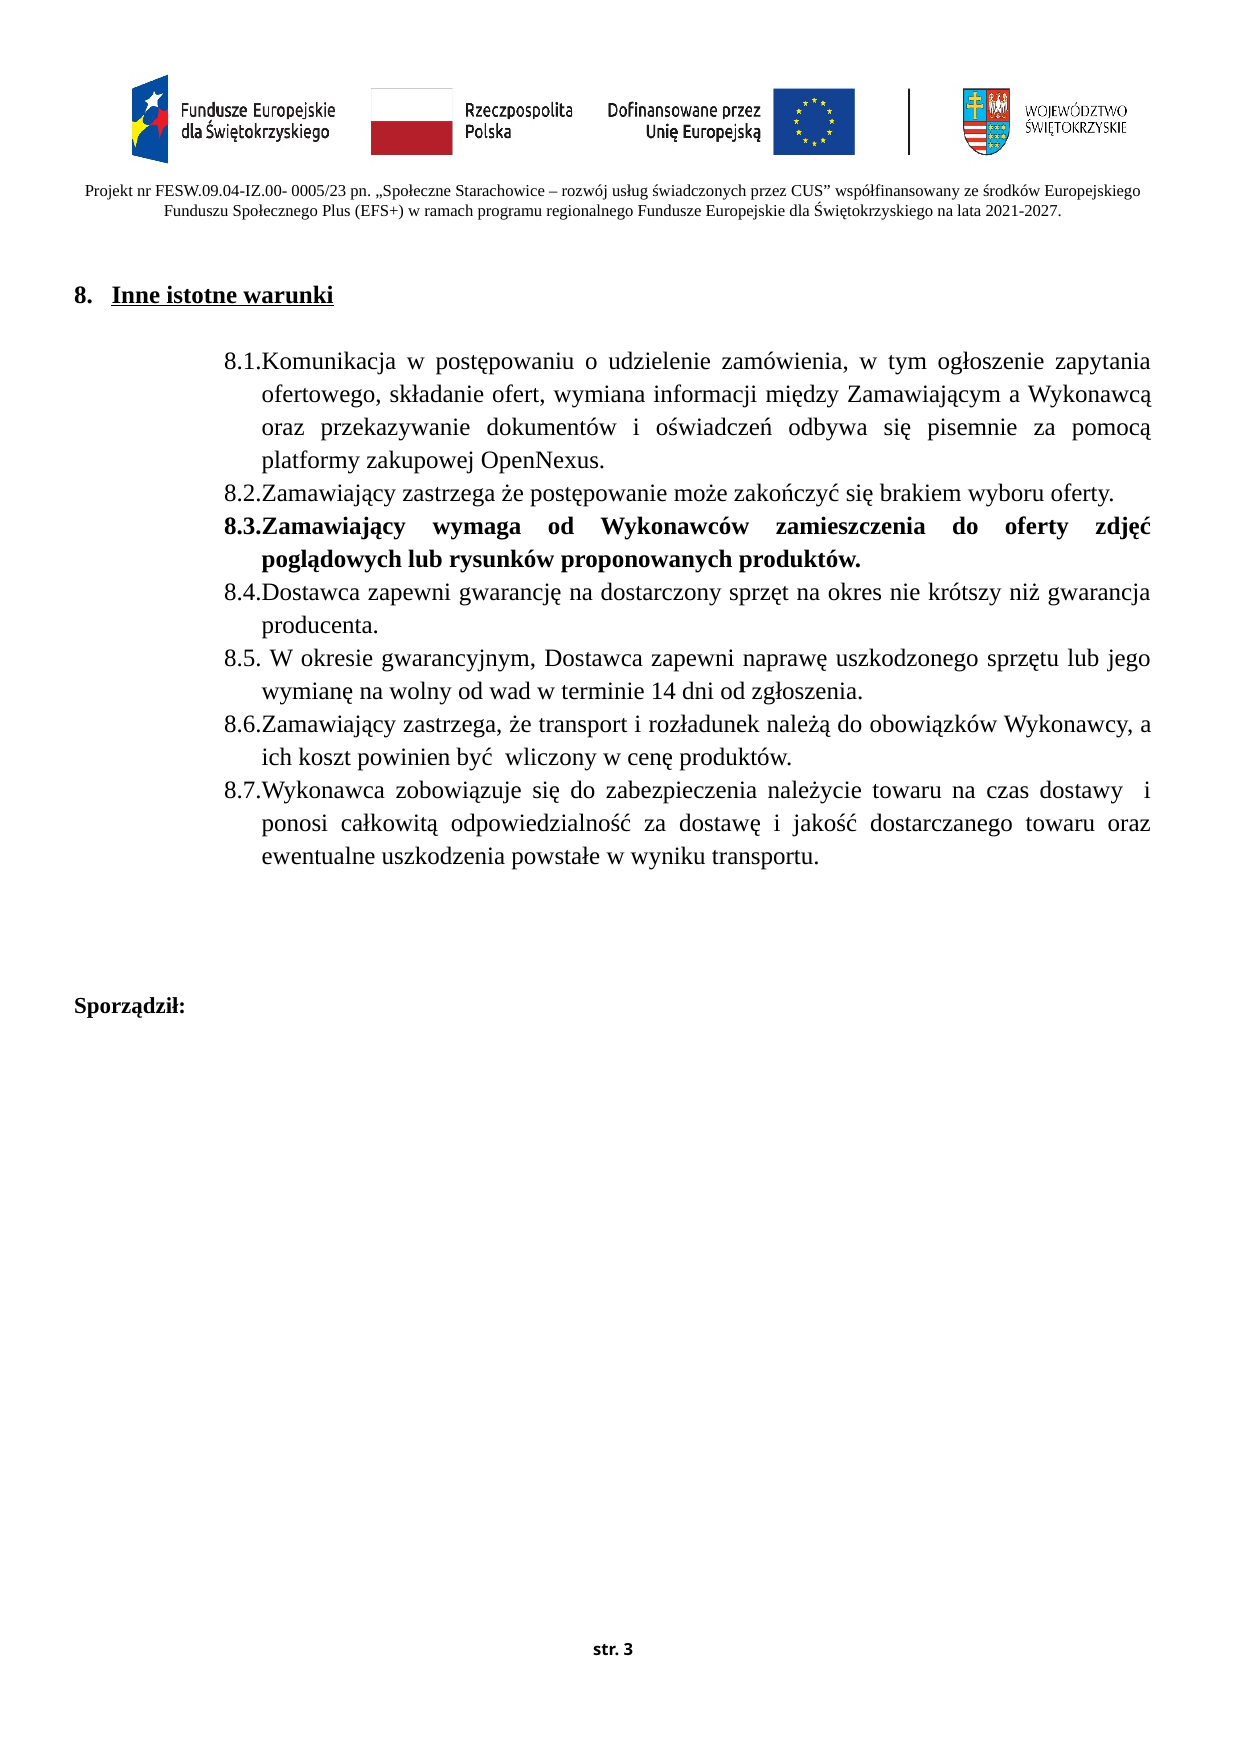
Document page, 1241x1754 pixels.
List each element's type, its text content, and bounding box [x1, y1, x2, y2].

list Dostawca zapewni gwarancję na dostarczony sprzęt na okres nie krótszy niż gwarancja producenta. [224, 577, 1152, 639]
list Zamawiający wymaga od Wykonawców zamieszczenia do oferty zdjęć poglądowych lub rysunków proponowanych produktów. [224, 511, 1152, 573]
text Sporządził: [74, 992, 1152, 1018]
list Wykonawca zobowiązuje się do zabezpieczenia należycie towaru na czas dostawy i ponosi całkowitą odpowiedzialność za dostawę i jakość dostarczanego towaru oraz ewentualne uszkodzenia powstałe w wyniku transportu. [224, 775, 1152, 870]
list Komunikacja w postępowaniu o udzielenie zamówienia, w tym ogłoszenie zapytania ofertowego, składanie ofert, wymiana informacji między Zamawiającym a Wykonawcą oraz przekazywanie dokumentów i oświadczeń odbywa się pisemnie za pomocą platformy zakupowej OpenNexus. [224, 346, 1152, 474]
list Inne istotne warunki [74, 280, 1152, 309]
list Zamawiający zastrzega że postępowanie może zakończyć się brakiem wyboru oferty. [224, 478, 1152, 507]
picture [117, 70, 1141, 167]
list W okresie gwarancyjnym, Dostawca zapewni naprawę uszkodzonego sprzętu lub jego wymianę na wolny od wad w terminie 14 dni od zgłoszenia. [224, 643, 1152, 705]
list Zamawiający zastrzega, że transport i rozładunek należą do obowiązków Wykonawcy, a ich koszt powinien być wliczony w cenę produktów. [224, 709, 1152, 771]
